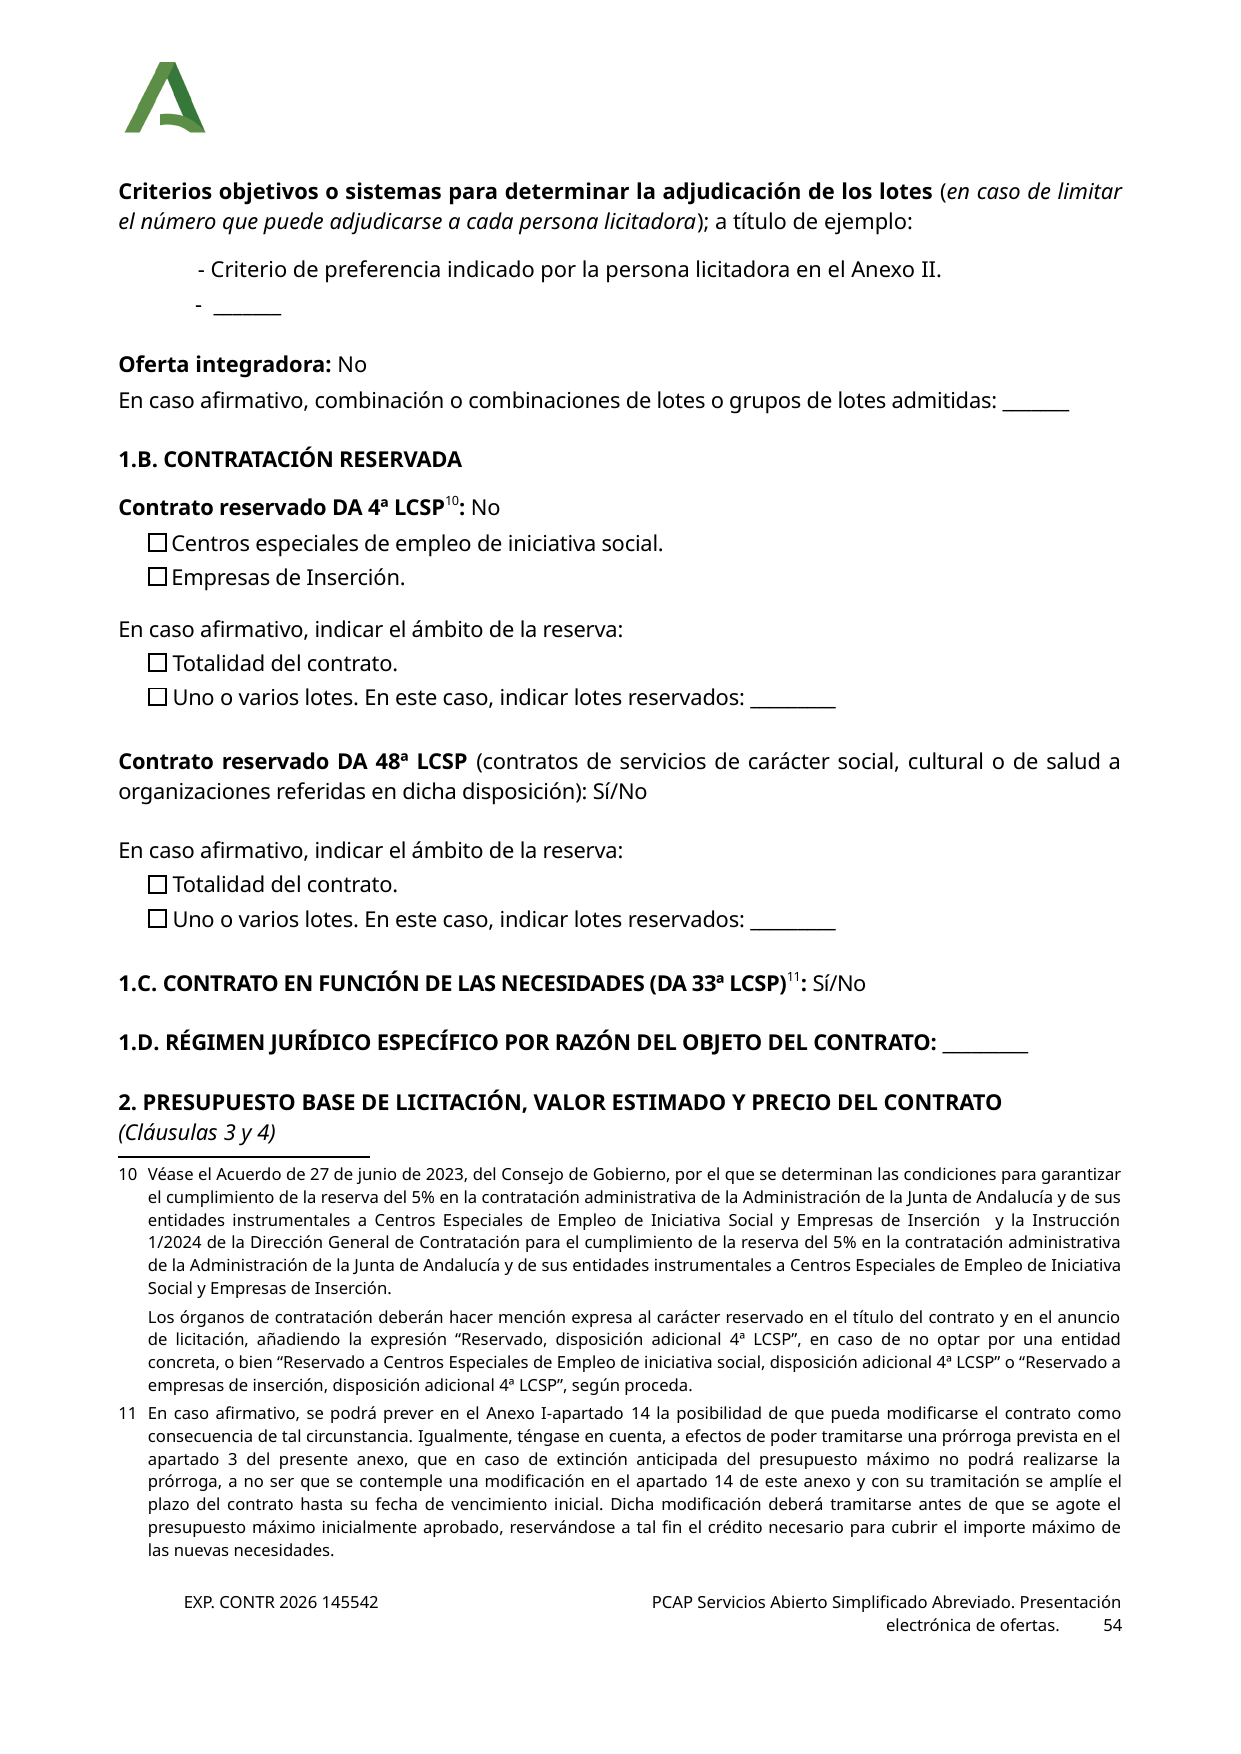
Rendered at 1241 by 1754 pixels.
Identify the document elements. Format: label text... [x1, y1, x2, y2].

text En caso afirmativo, se podrá prever en el Anexo I-apartado 14 la posibilidad de que pueda modificarse el contrato como consecuencia de tal circunstancia. Igualmente, téngase en cuenta, a efectos de poder tramitarse una prórroga prevista en el apartado 3 del presente anexo, que en caso de extinción anticipada del presupuesto máximo no podrá realizarse la prórroga, a no ser que se contemple una modificación en el apartado 14 de este anexo y con su tramitación se amplíe el plazo del contrato hasta su fecha de vencimiento inicial. Dicha modificación deberá tramitarse antes de que se agote el presupuesto máximo inicialmente aprobado, reservándose a tal fin el crédito necesario para cubrir el importe máximo de las nuevas necesidades. [118, 1402, 1122, 1561]
text En caso afirmativo, indicar el ámbito de la reserva: [118, 835, 1122, 865]
text (Cláusulas 3 y 4) [118, 1116, 1122, 1146]
text Uno o varios lotes. En este caso, indicar lotes reservados: _________ [148, 682, 1122, 712]
text Véase el Acuerdo de 27 de junio de 2023, del Consejo de Gobierno, por el que se determinan las condiciones para garantizar el cumplimiento de la reserva del 5% en la contratación administrativa de la Administración de la Junta de Andalucía y de sus entidades instrumentales a Centros Especiales de Empleo de Iniciativa Social y Empresas de Inserción y la Instrucción 1/2024 de la Dirección General de Contratación para el cumplimiento de la reserva del 5% en la contratación administrativa de la Administración de la Junta de Andalucía y de sus entidades instrumentales a Centros Especiales de Empleo de Iniciativa Social y Empresas de Inserción. [118, 1163, 1122, 1299]
text Los órganos de contratación deberán hacer mención expresa al carácter reservado en el título del contrato y en el anuncio de licitación, añadiendo la expresión “Reservado, disposición adicional 4ª LCSP”, en caso de no optar por una entidad concreta, o bien “Reservado a Centros Especiales de Empleo de iniciativa social, disposición adicional 4ª LCSP” o “Reservado a empresas de inserción, disposición adicional 4ª LCSP”, según proceda. [118, 1305, 1122, 1396]
text Contrato reservado DA 4ª LCSP: No [118, 492, 1122, 522]
picture [120, 57, 210, 137]
text Centros especiales de empleo de iniciativa social. [148, 527, 1122, 557]
text Totalidad del contrato. [148, 869, 1122, 899]
text 1.D. RÉGIMEN JURÍDICO ESPECÍFICO POR RAZÓN DEL OBJETO DEL CONTRATO: _________ [118, 1027, 1122, 1057]
text - _______ [118, 289, 1122, 319]
text 1.C. CONTRATO EN FUNCIÓN DE LAS NECESIDADES (DA 33ª LCSP): Sí/No [118, 967, 1122, 997]
text Criterios objetivos o sistemas para determinar la adjudicación de los lotes (en caso de limitar el número que puede adjudicarse a cada persona licitadora); a título de ejemplo: [118, 176, 1122, 236]
text Oferta integradora: No [118, 349, 1122, 379]
text En caso afirmativo, indicar el ámbito de la reserva: [118, 613, 1122, 643]
text 1.B. CONTRATACIÓN RESERVADA [118, 444, 1122, 474]
text Totalidad del contrato. [148, 648, 1122, 677]
text Contrato reservado DA 48ª LCSP (contratos de servicios de carácter social, cultural o de salud a organizaciones referidas en dicha disposición): Sí/No [118, 746, 1122, 805]
text 2. PRESUPUESTO BASE DE LICITACIÓN, VALOR ESTIMADO Y PRECIO DEL CONTRATO [118, 1087, 1122, 1116]
text En caso afirmativo, combinación o combinaciones de lotes o grupos de lotes admitidas: _______ [118, 385, 1122, 414]
text Empresas de Inserción. [148, 562, 1122, 591]
text Uno o varios lotes. En este caso, indicar lotes reservados: _________ [148, 903, 1122, 933]
text - Criterio de preferencia indicado por la persona licitadora en el Anexo II. [118, 254, 1122, 283]
